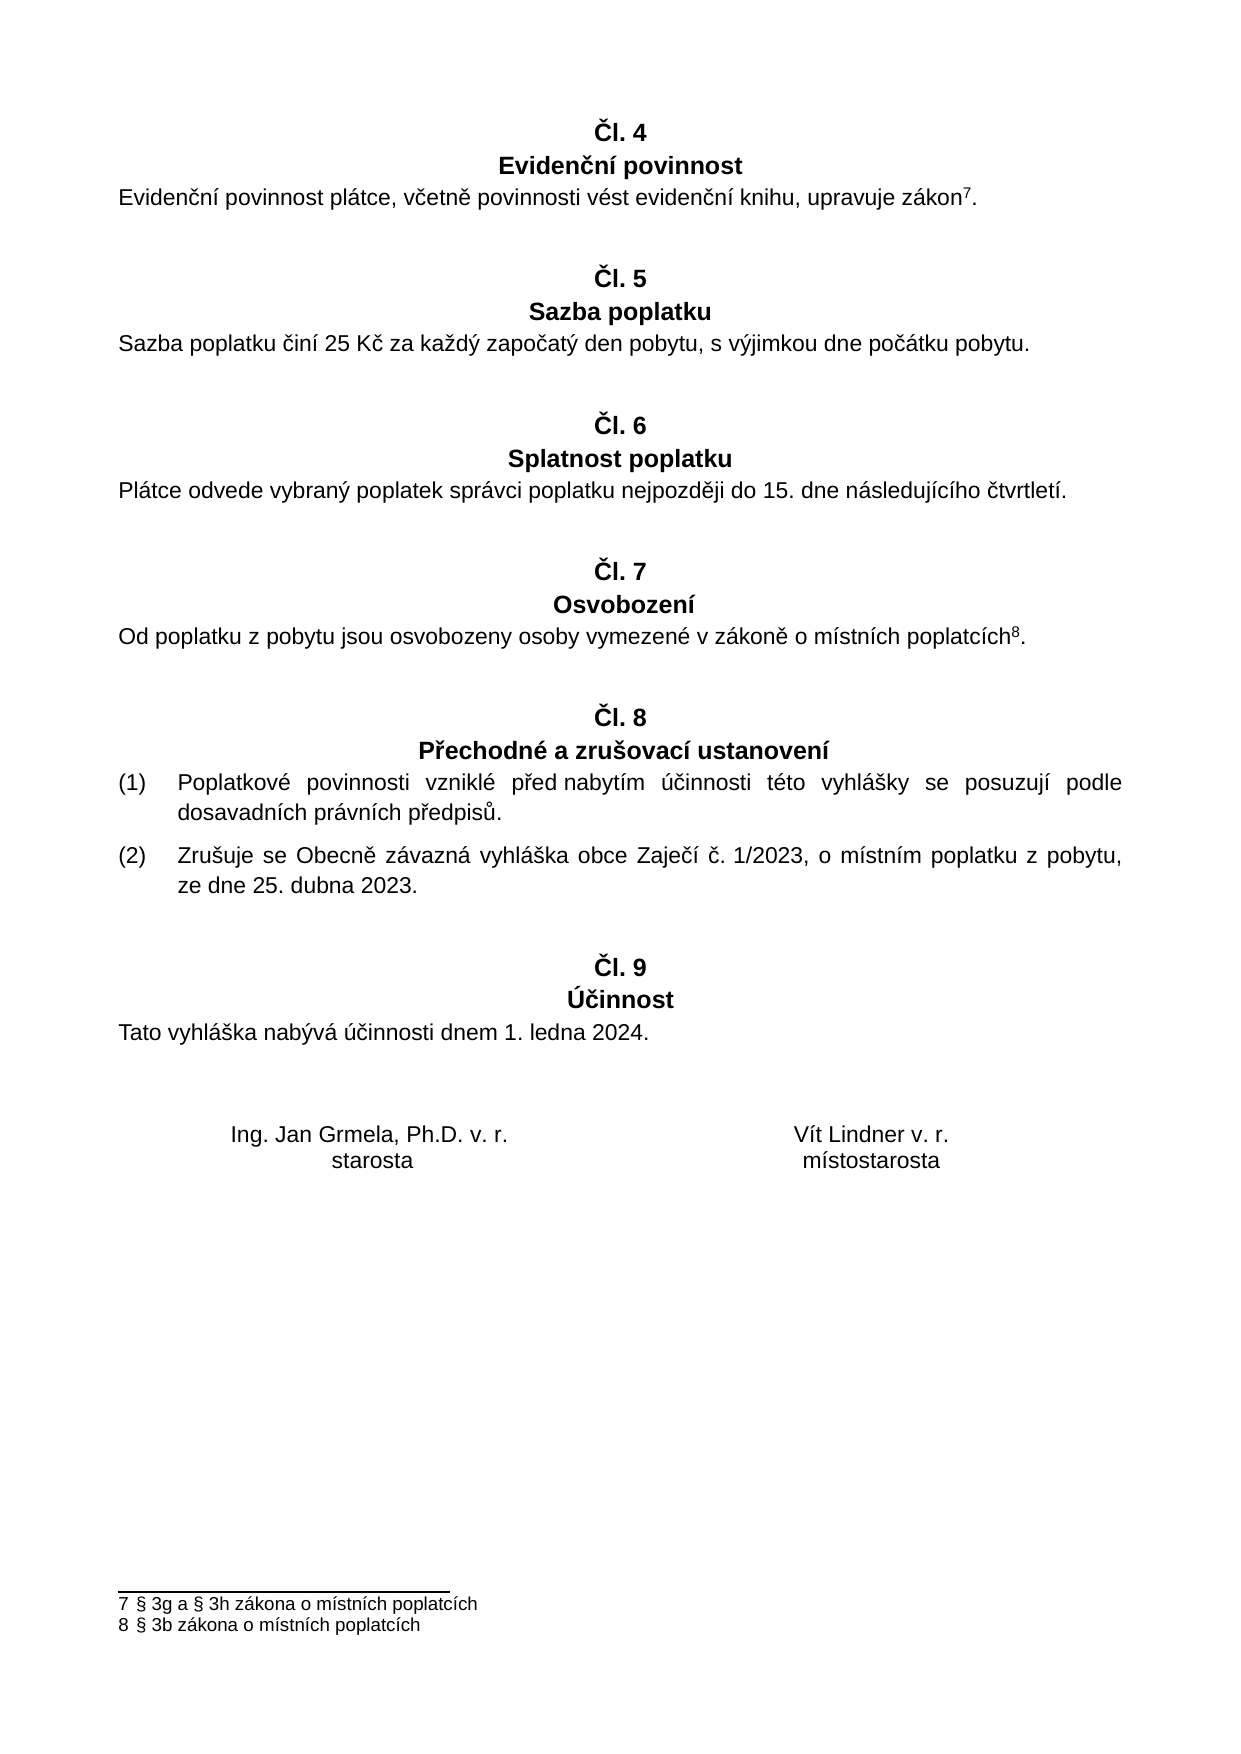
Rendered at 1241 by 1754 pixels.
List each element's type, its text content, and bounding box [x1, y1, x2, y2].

list Zrušuje se Obecně závazná vyhláška obce Zaječí č. 1/2023, o místním poplatku z pobytu, ze dne 25. dubna 2023. [118, 842, 1122, 899]
table_cell [620, 1179, 1122, 1297]
text Tato vyhláška nabývá účinnosti dnem 1. ledna 2024. [118, 1018, 1122, 1045]
table_header Ing. Jan Grmela, Ph.D. v. r. starosta [118, 1061, 620, 1179]
text Sazba poplatku činí 25 Kč za každý započatý den pobytu, s výjimkou dne počátku pobytu. [118, 330, 1122, 357]
subtitle Čl. 5 Sazba poplatku [118, 264, 1122, 326]
list Poplatkové povinnosti vzniklé před nabytím účinnosti této vyhlášky se posuzují podle dosavadních právních předpisů. [118, 769, 1122, 826]
text § 3g a § 3h zákona o místních poplatcích [118, 1592, 1122, 1614]
subtitle Čl. 8 Přechodné a zrušovací ustanovení [118, 703, 1122, 765]
text Od poplatku z pobytu jsou osvobozeny osoby vymezené v zákoně o místních poplatcích. [118, 623, 1122, 649]
table_header Vít Lindner v. r. místostarosta [620, 1061, 1122, 1179]
text § 3b zákona o místních poplatcích [118, 1614, 1122, 1635]
subtitle Čl. 9 Účinnost [118, 952, 1122, 1014]
subtitle Čl. 6 Splatnost poplatku [118, 411, 1122, 472]
text Evidenční povinnost plátce, včetně povinnosti vést evidenční knihu, upravuje zákon. [118, 184, 1122, 211]
table_cell [118, 1179, 620, 1297]
subtitle Čl. 7 Osvobození [118, 557, 1122, 619]
text Plátce odvede vybraný poplatek správci poplatku nejpozději do 15. dne následujícího čtvrtletí. [118, 477, 1122, 503]
subtitle Čl. 4 Evidenční povinnost [118, 118, 1122, 180]
